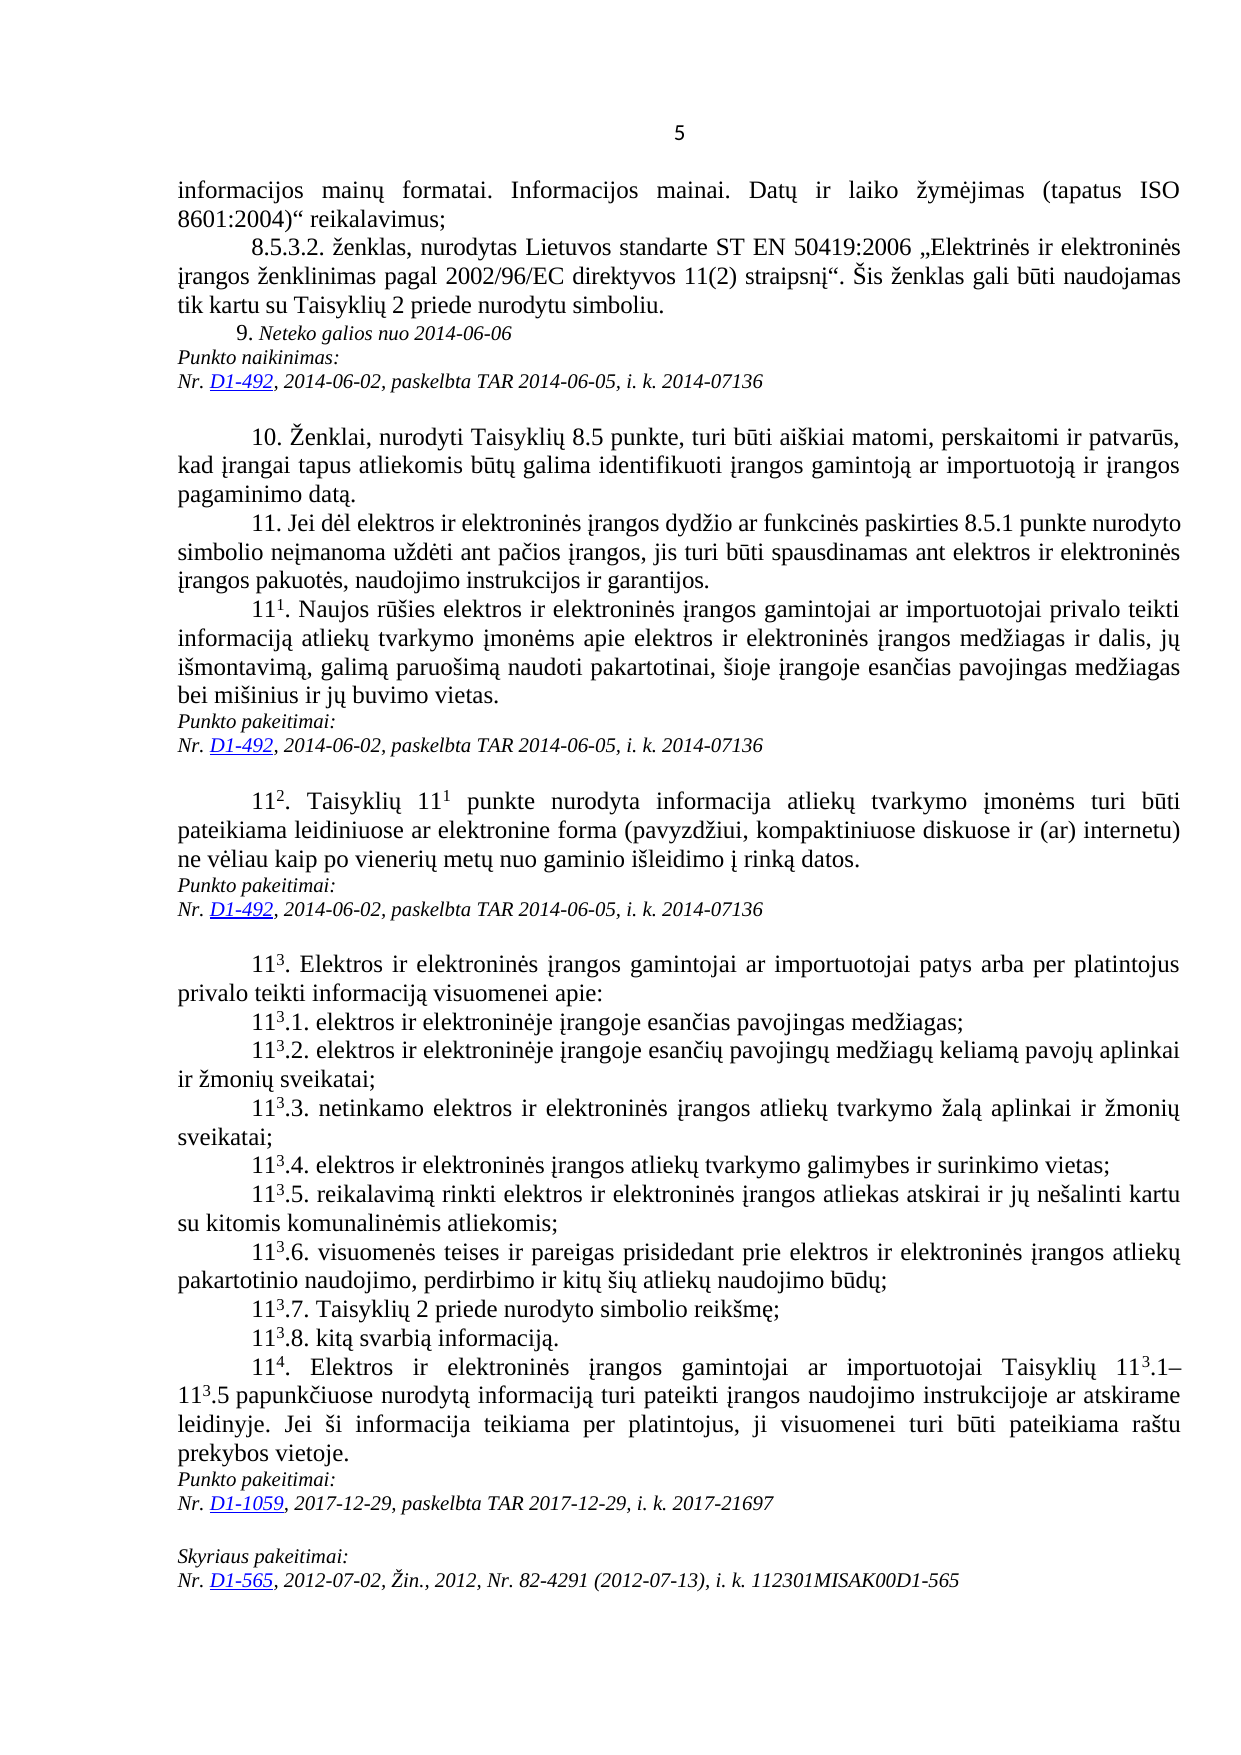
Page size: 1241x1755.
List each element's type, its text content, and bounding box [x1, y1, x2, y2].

text 112. Taisyklių 111 punkte nurodyta informacija atliekų tvarkymo įmonėms turi būti pateikiama leidiniuose ar elektronine forma (pavyzdžiui, kompaktiniuose diskuose ir (ar) internetu) ne vėliau kaip po vienerių metų nuo gaminio išleidimo į rinką datos. [177, 786, 1181, 872]
text 111. Naujos rūšies elektros ir elektroninės įrangos gamintojai ar importuotojai privalo teikti informaciją atliekų tvarkymo įmonėms apie elektros ir elektroninės įrangos medžiagas ir dalis, jų išmontavimą, galimą paruošimą naudoti pakartotinai, šioje įrangoje esančias pavojingas medžiagas bei mišinius ir jų buvimo vietas. [177, 594, 1181, 709]
text 113.7. Taisyklių 2 priede nurodyto simbolio reikšmę; [177, 1294, 1181, 1323]
text 8.5.3.2. ženklas, nurodytas Lietuvos standarte ST EN 50419:2006 „Elektrinės ir elektroninės įrangos ženklinimas pagal 2002/96/EC direktyvos 11(2) straipsnį“. Šis ženklas gali būti naudojamas tik kartu su Taisyklių 2 priede nurodytu simboliu. [177, 232, 1181, 319]
text 113. Elektros ir elektroninės įrangos gamintojai ar importuotojai patys arba per platintojus privalo teikti informaciją visuomenei apie: [177, 949, 1181, 1007]
text 113.1. elektros ir elektroninėje įrangoje esančias pavojingas medžiagas; [177, 1007, 1181, 1036]
text Punkto pakeitimai: [177, 709, 1181, 733]
text Punkto naikinimas: [177, 345, 1181, 369]
text 113.6. visuomenės teises ir pareigas prisidedant prie elektros ir elektroninės įrangos atliekų pakartotinio naudojimo, perdirbimo ir kitų šių atliekų naudojimo būdų; [177, 1237, 1181, 1294]
text 113.3. netinkamo elektros ir elektroninės įrangos atliekų tvarkymo žalą aplinkai ir žmonių sveikatai; [177, 1093, 1181, 1151]
text Nr. D1-492, 2014-06-02, paskelbta TAR 2014-06-05, i. k. 2014-07136 [177, 733, 1181, 757]
text 114. Elektros ir elektroninės įrangos gamintojai ar importuotojai Taisyklių 113.1–113.5 papunkčiuose nurodytą informaciją turi pateikti įrangos naudojimo instrukcijoje ar atskirame leidinyje. Jei ši informacija teikiama per platintojus, ji visuomenei turi būti pateikiama raštu prekybos vietoje. [177, 1352, 1181, 1467]
text Punkto pakeitimai: [177, 872, 1181, 897]
text informacijos mainų formatai. Informacijos mainai. Datų ir laiko žymėjimas (tapatus ISO 8601:2004)“ reikalavimus; [177, 175, 1181, 232]
text Skyriaus pakeitimai: [177, 1544, 1181, 1568]
text 9. Neteko galios nuo 2014-06-06 [177, 319, 1181, 345]
text Nr. D1-492, 2014-06-02, paskelbta TAR 2014-06-05, i. k. 2014-07136 [177, 897, 1181, 921]
text 113.8. kitą svarbią informaciją. [177, 1323, 1181, 1352]
text 113.2. elektros ir elektroninėje įrangoje esančių pavojingų medžiagų keliamą pavojų aplinkai ir žmonių sveikatai; [177, 1036, 1181, 1093]
text 10. Ženklai, nurodyti Taisyklių 8.5 punkte, turi būti aiškiai matomi, perskaitomi ir patvarūs, kad įrangai tapus atliekomis būtų galima identifikuoti įrangos gamintoją ar importuotoją ir įrangos pagaminimo datą. [177, 422, 1181, 508]
text 113.5. reikalavimą rinkti elektros ir elektroninės įrangos atliekas atskirai ir jų nešalinti kartu su kitomis komunalinėmis atliekomis; [177, 1179, 1181, 1237]
text 11. Jei dėl elektros ir elektroninės įrangos dydžio ar funkcinės paskirties 8.5.1 punkte nurodyto simbolio neįmanoma uždėti ant pačios įrangos, jis turi būti spausdinamas ant elektros ir elektroninės įrangos pakuotės, naudojimo instrukcijos ir garantijos. [177, 508, 1181, 594]
text Nr. D1-565, 2012-07-02, Žin., 2012, Nr. 82-4291 (2012-07-13), i. k. 112301MISAK00D1-565 [177, 1568, 1181, 1592]
text Nr. D1-492, 2014-06-02, paskelbta TAR 2014-06-05, i. k. 2014-07136 [177, 369, 1181, 393]
text Nr. D1-1059, 2017-12-29, paskelbta TAR 2017-12-29, i. k. 2017-21697 [177, 1491, 1181, 1515]
text 113.4. elektros ir elektroninės įrangos atliekų tvarkymo galimybes ir surinkimo vietas; [177, 1151, 1181, 1179]
text Punkto pakeitimai: [177, 1467, 1181, 1491]
